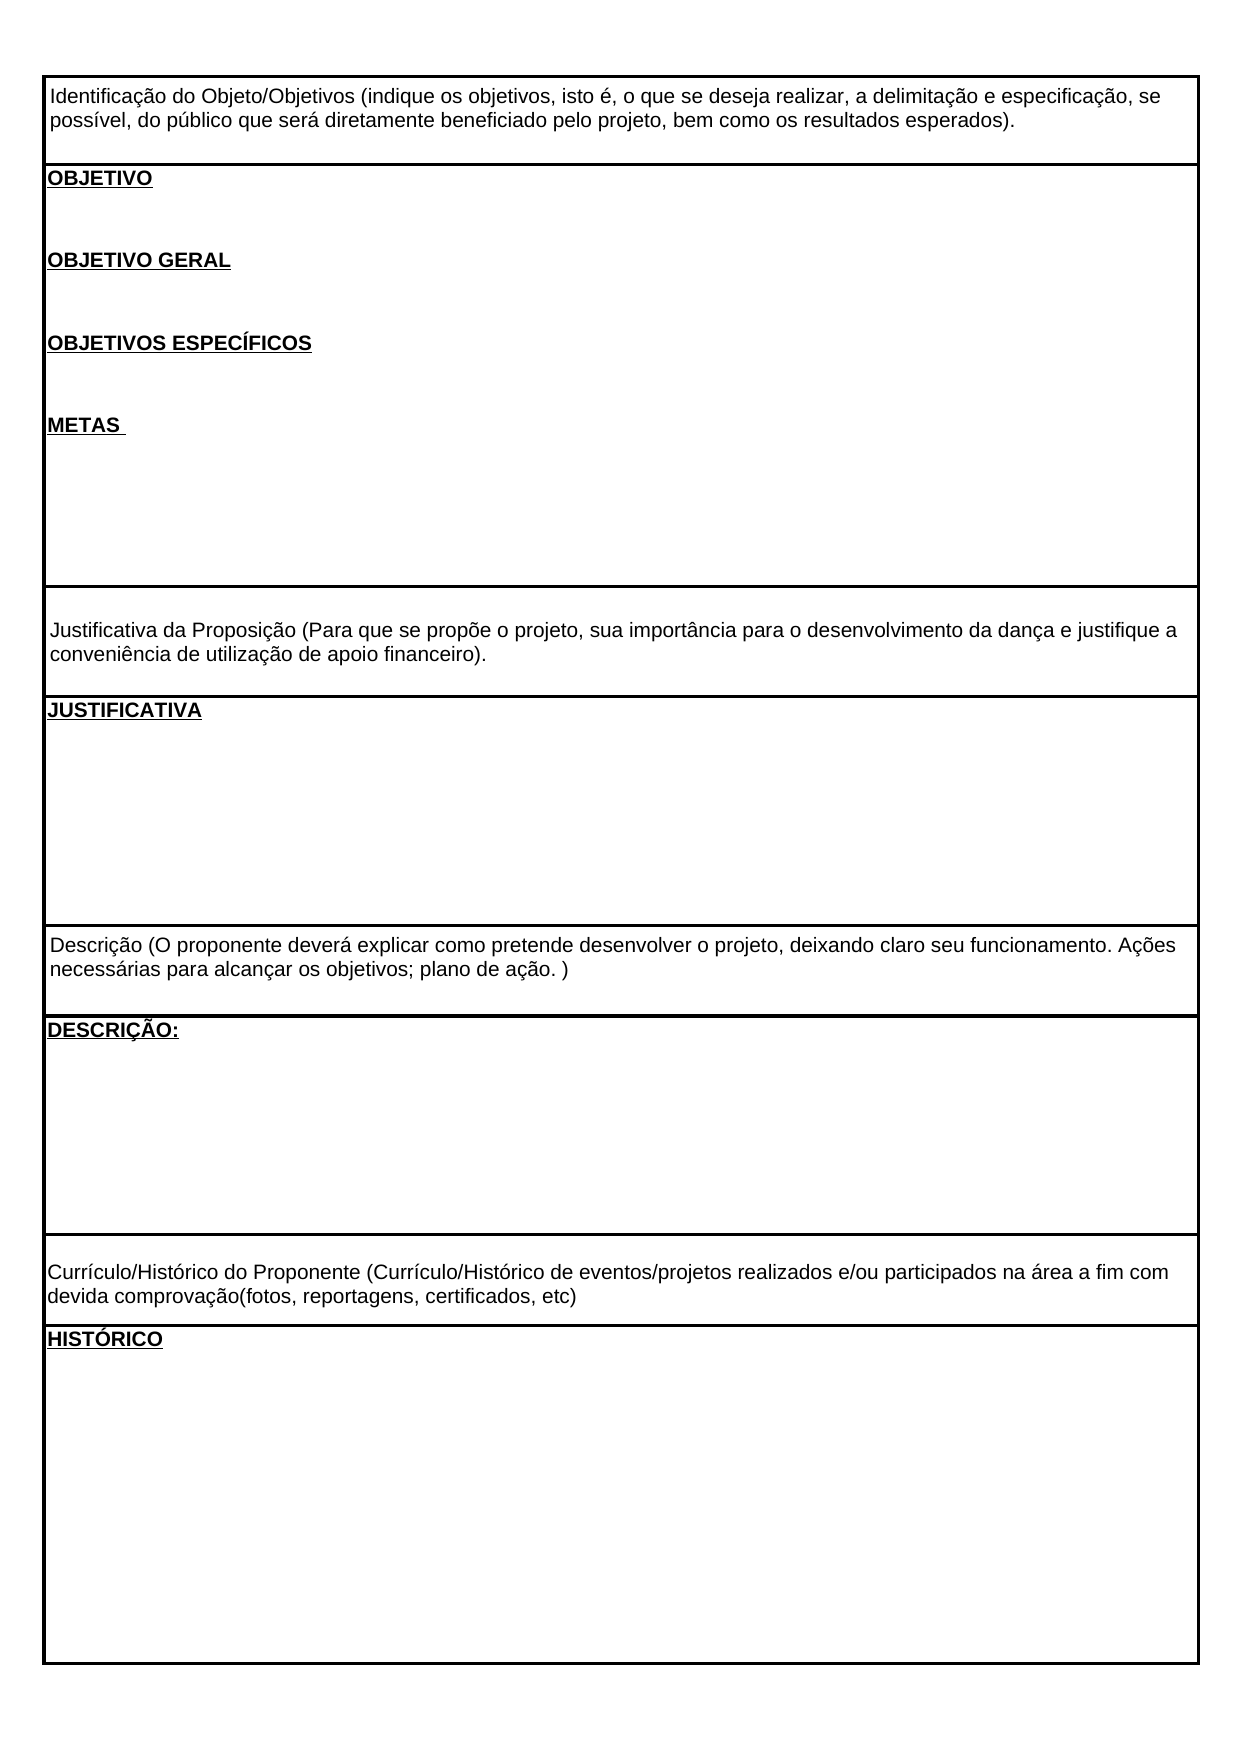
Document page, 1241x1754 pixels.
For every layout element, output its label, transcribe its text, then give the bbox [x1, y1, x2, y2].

table_cell DESCRIÇÃO: [46, 1018, 1197, 1233]
table_cell Descrição (O proponente deverá explicar como pretende desenvolver o projeto, deixando claro seu funcionamento. Ações necessárias para alcançar os objetivos; plano de ação. ) [46, 927, 1197, 1014]
table_cell Identificação do Objeto/Objetivos (indique os objetivos, isto é, o que se deseja realizar, a delimitação e especificação, se possível, do público que será diretamente beneficiado pelo projeto, bem como os resultados esperados). [46, 78, 1197, 163]
table_cell Currículo/Histórico do Proponente (Currículo/Histórico de eventos/projetos realizados e/ou participados na área a fim com devida comprovação(fotos, reportagens, certificados, etc) [46, 1236, 1197, 1324]
table_cell JUSTIFICATIVA [46, 698, 1197, 923]
table_cell Justificativa da Proposição (Para que se propõe o projeto, sua importância para o desenvolvimento da dança e justifique a conveniência de utilização de apoio financeiro). [46, 588, 1197, 695]
table_cell OBJETIVO OBJETIVO GERAL OBJETIVOS ESPECÍFICOS METAS [46, 166, 1197, 585]
table_cell HISTÓRICO [46, 1327, 1197, 1662]
